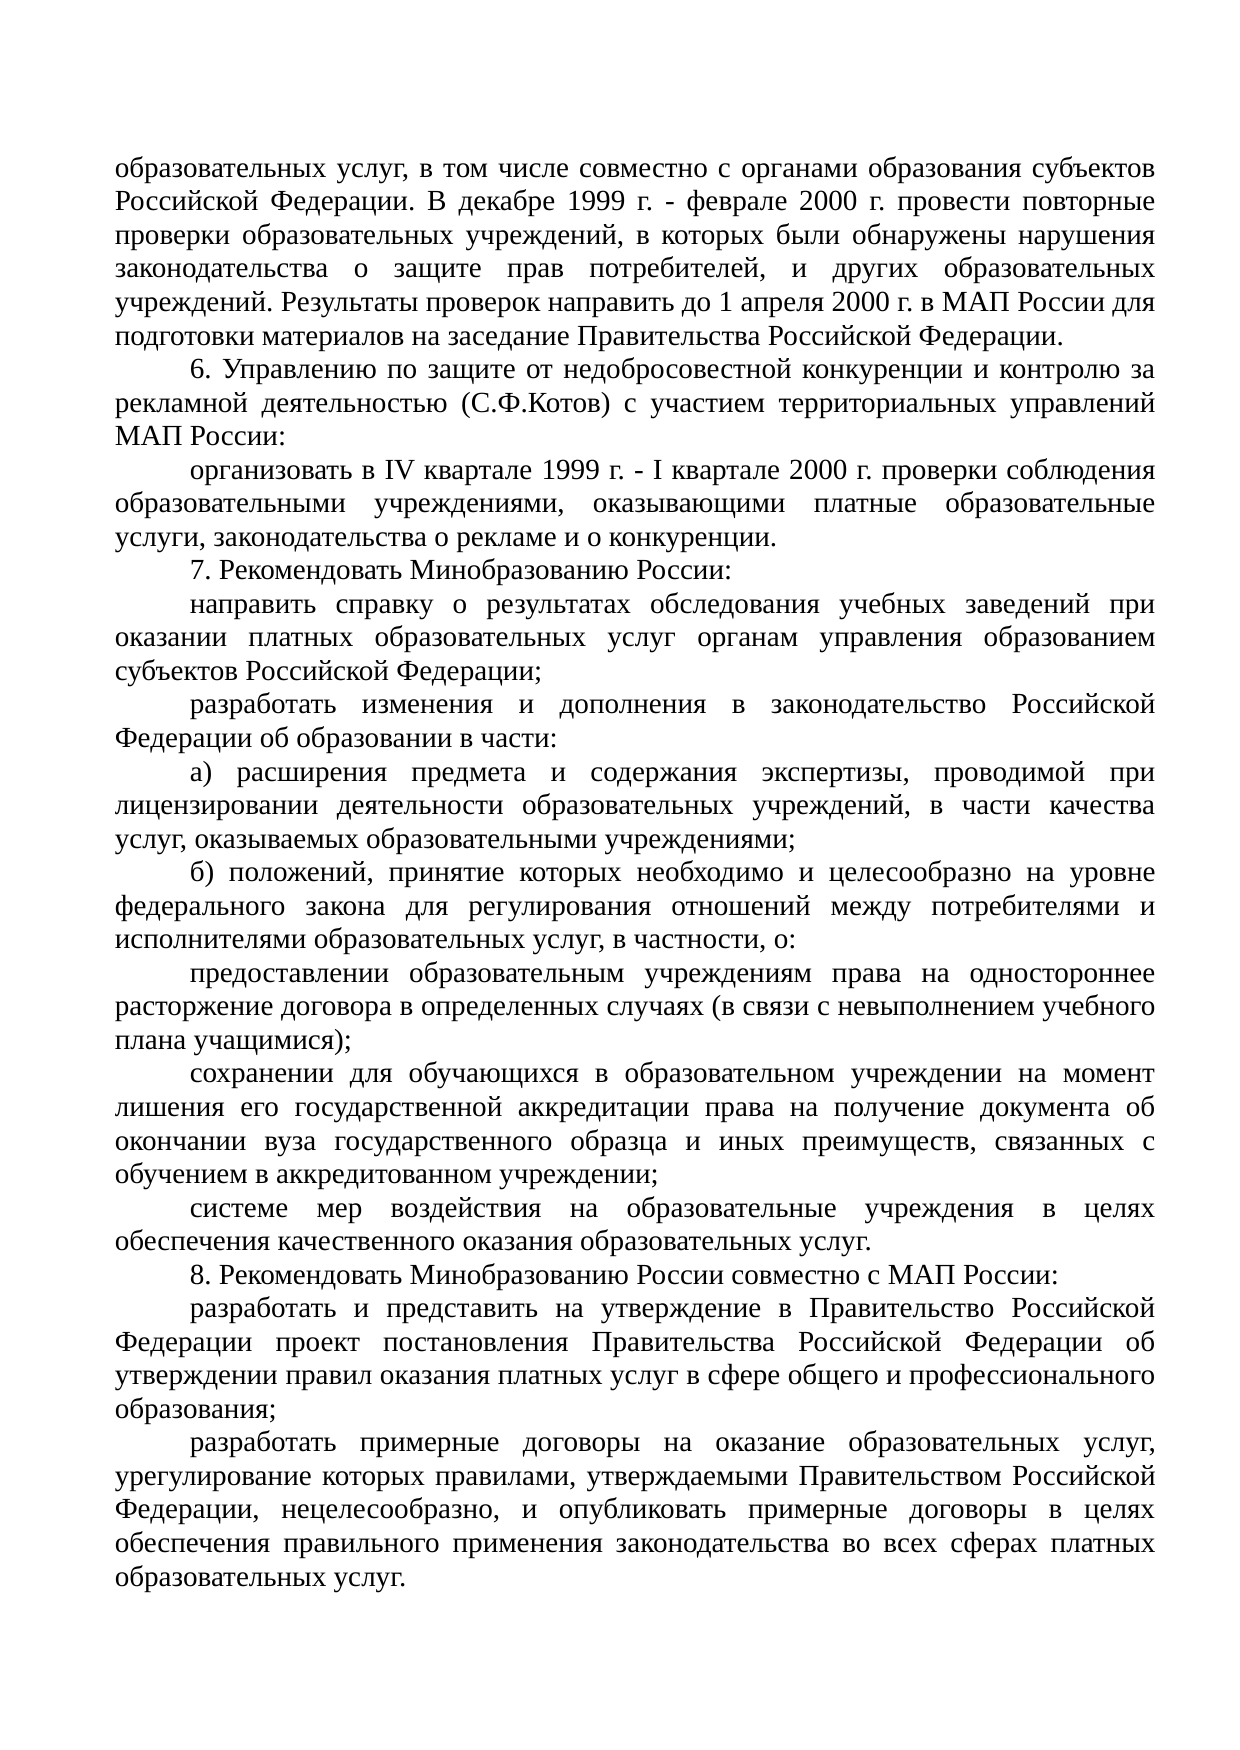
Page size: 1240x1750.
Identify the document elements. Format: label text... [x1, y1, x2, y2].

text а) расширения предмета и содержания экспертизы, проводимой при лицензировании деятельности образовательных учреждений, в части качества услуг, оказываемых образовательными учреждениями; [114, 754, 1156, 854]
text системе мер воздействия на образовательные учреждения в целях обеспечения качественного оказания образовательных услуг. [114, 1190, 1156, 1257]
text предоставлении образовательным учреждениям права на одностороннее расторжение договора в определенных случаях (в связи с невыполнением учебного плана учащимися); [114, 955, 1156, 1056]
text разработать и представить на утверждение в Правительство Российской Федерации проект постановления Правительства Российской Федерации об утверждении правил оказания платных услуг в сфере общего и профессионального образования; [114, 1290, 1156, 1424]
text организовать в IV квартале 1999 г. - I квартале 2000 г. проверки соблюдения образовательными учреждениями, оказывающими платные образовательные услуги, законодательства о рекламе и о конкуренции. [114, 452, 1156, 552]
text направить справку о результатах обследования учебных заведений при оказании платных образовательных услуг органам управления образованием субъектов Российской Федерации; [114, 586, 1156, 687]
text 8. Рекомендовать Минобразованию России совместно с МАП России: [114, 1257, 1156, 1290]
text образовательных услуг, в том числе совместно с органами образования субъектов Российской Федерации. В декабре 1999 г. - феврале 2000 г. провести повторные проверки образовательных учреждений, в которых были обнаружены нарушения законодательства о защите прав потребителей, и других образовательных учреждений. Результаты проверок направить до 1 апреля 2000 г. в МАП России для подготовки материалов на заседание Правительства Российской Федерации. [114, 150, 1156, 351]
text сохранении для обучающихся в образовательном учреждении на момент лишения его государственной аккредитации права на получение документа об окончании вуза государственного образца и иных преимуществ, связанных с обучением в аккредитованном учреждении; [114, 1056, 1156, 1190]
text 6. Управлению по защите от недобросовестной конкуренции и контролю за рекламной деятельностью (С.Ф.Котов) с участием территориальных управлений МАП России: [114, 351, 1156, 452]
text 7. Рекомендовать Минобразованию России: [114, 552, 1156, 586]
text разработать изменения и дополнения в законодательство Российской Федерации об образовании в части: [114, 687, 1156, 754]
text б) положений, принятие которых необходимо и целесообразно на уровне федерального закона для регулирования отношений между потребителями и исполнителями образовательных услуг, в частности, о: [114, 854, 1156, 955]
text разработать примерные договоры на оказание образовательных услуг, урегулирование которых правилами, утверждаемыми Правительством Российской Федерации, нецелесообразно, и опубликовать примерные договоры в целях обеспечения правильного применения законодательства во всех сферах платных образовательных услуг. [114, 1424, 1156, 1592]
